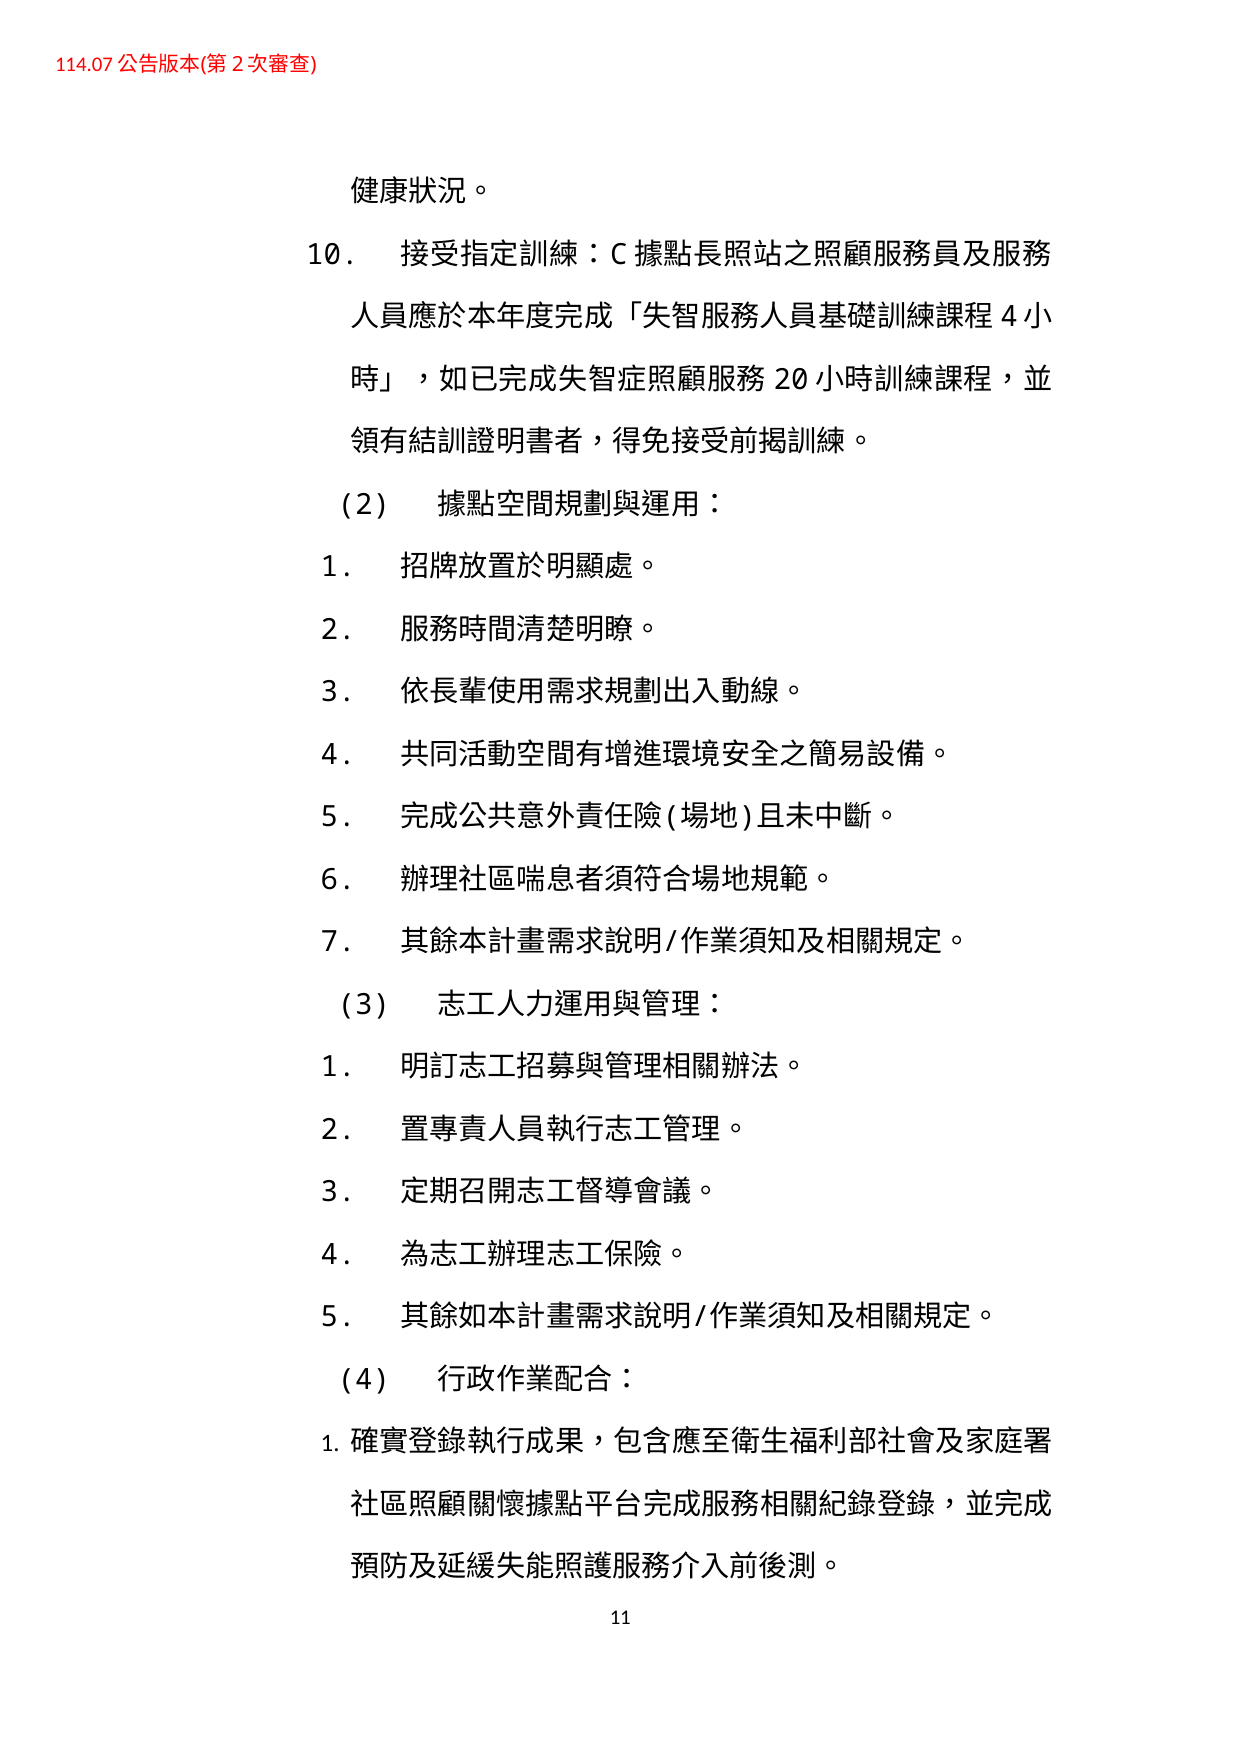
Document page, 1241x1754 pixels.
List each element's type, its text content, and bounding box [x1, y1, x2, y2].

list 行政作業配合： [337, 1335, 1053, 1397]
list 明訂志工招募與管理相關辦法。 [320, 1022, 1053, 1085]
list 共同活動空間有增進環境安全之簡易設備。 [320, 710, 1053, 772]
list 辦理社區喘息者須符合場地規範。 [320, 835, 1053, 897]
list 據點空間規劃與運用： [337, 460, 1053, 522]
list 定期召開志工督導會議。 [320, 1147, 1053, 1210]
list 為志工辦理志工保險。 [320, 1210, 1053, 1272]
list 招牌放置於明顯處。 [320, 522, 1053, 585]
list 置專責人員執行志工管理。 [320, 1085, 1053, 1147]
list 接受指定訓練：C據點長照站之照顧服務員及服務人員應於本年度完成「失智服務人員基礎訓練課程4小時」，如已完成失智症照顧服務20小時訓練課程，並領有結訓證明書者，得免接受前揭訓練。 [306, 210, 1053, 460]
list 其餘如本計畫需求說明/作業須知及相關規定。 [320, 1272, 1053, 1335]
list 完成公共意外責任險(場地)且未中斷。 [320, 772, 1053, 835]
list 確實登錄執行成果，包含應至衛生福利部社會及家庭署社區照顧關懷據點平台完成服務相關紀錄登錄，並完成預防及延緩失能照護服務介入前後測。 [320, 1397, 1053, 1585]
list 健康狀況。 [320, 147, 1053, 210]
list 依長輩使用需求規劃出入動線。 [320, 647, 1053, 710]
list 服務時間清楚明瞭。 [320, 585, 1053, 647]
list 其餘本計畫需求說明/作業須知及相關規定。 [320, 897, 1053, 960]
list 志工人力運用與管理： [337, 960, 1053, 1022]
